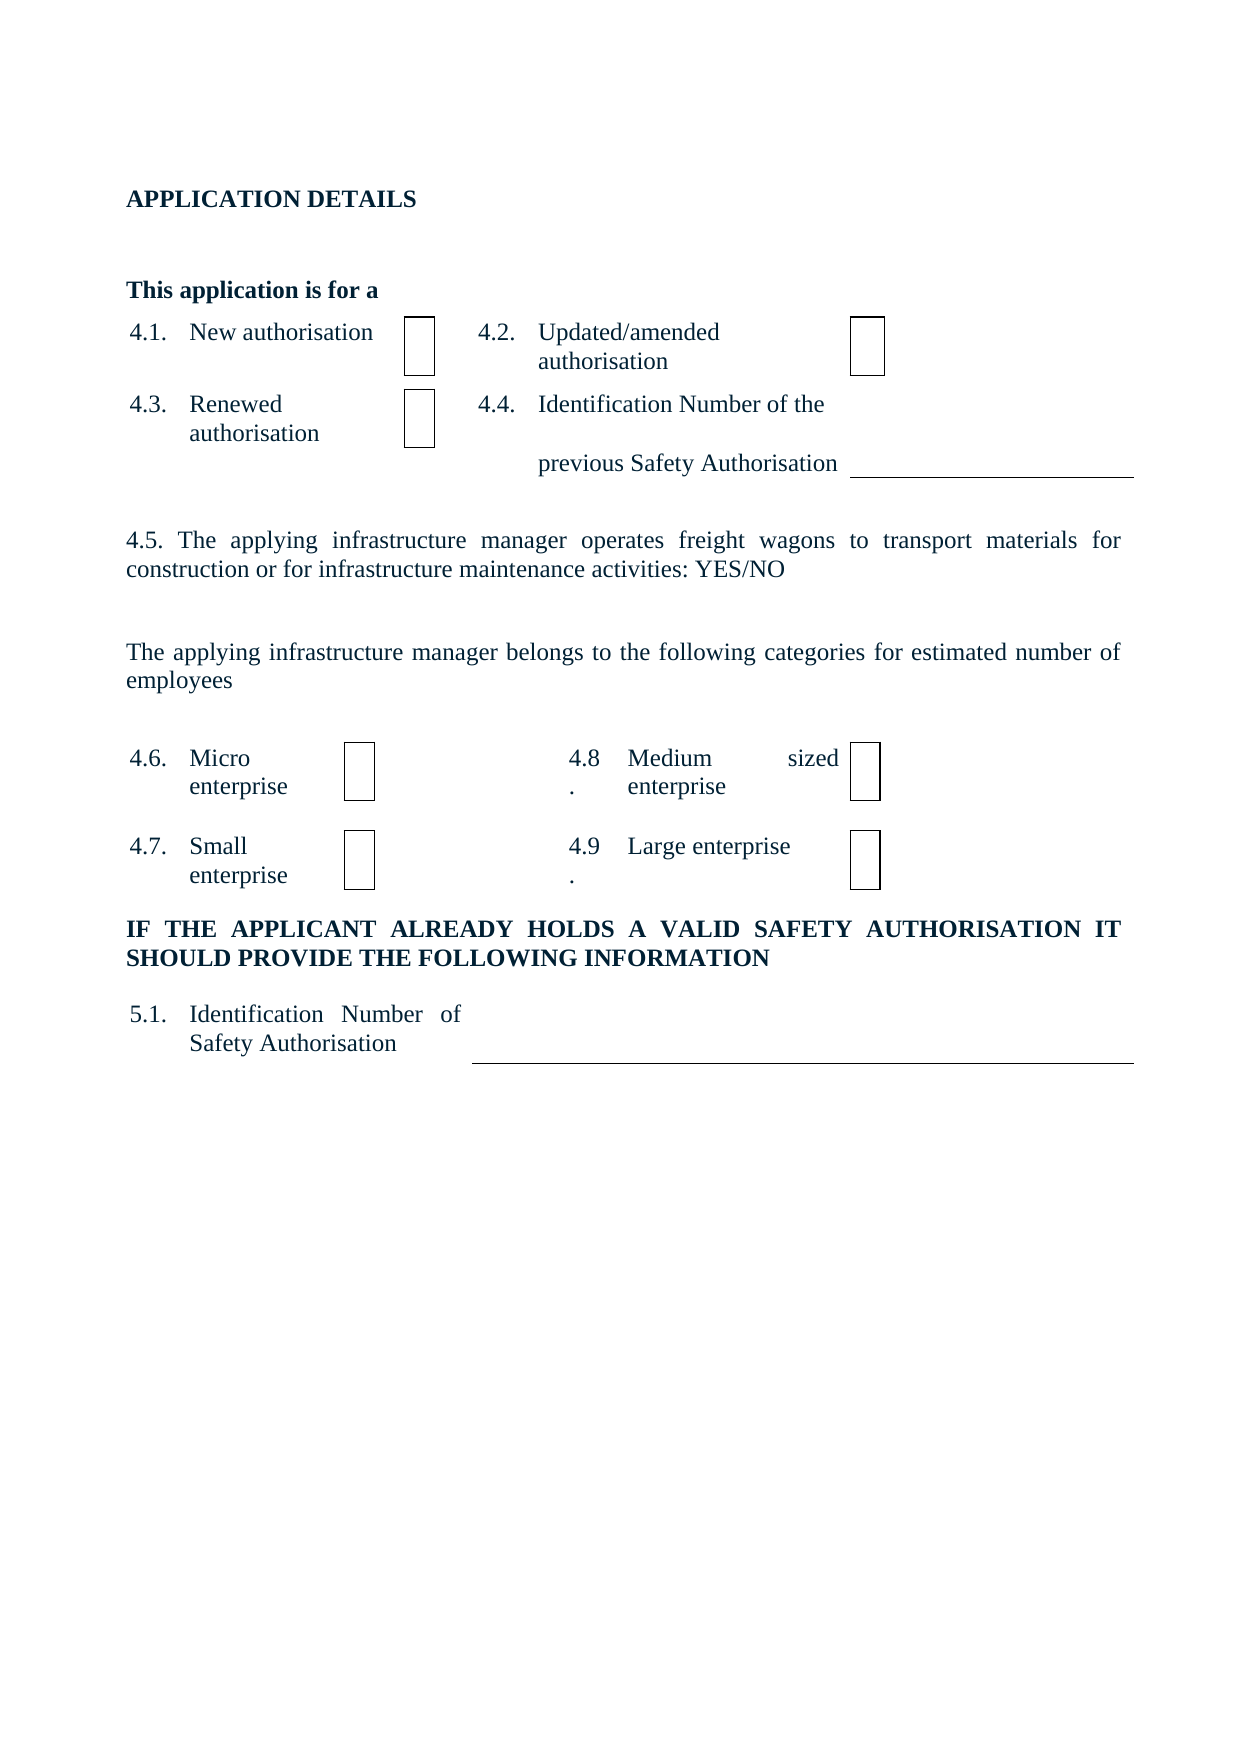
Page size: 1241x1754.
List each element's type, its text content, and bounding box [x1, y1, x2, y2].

table_cell [435, 447, 465, 477]
table_cell [850, 304, 884, 316]
table_cell [465, 375, 527, 388]
table_cell [178, 375, 404, 388]
table_cell Updated/amended authorisation [527, 316, 850, 375]
table_cell [885, 375, 933, 388]
table_cell [885, 316, 933, 375]
table_cell [705, 304, 850, 316]
table_cell [851, 831, 879, 888]
table_cell [914, 830, 1133, 888]
table_cell [850, 389, 1133, 477]
table_cell IF THE APPLICANT ALREADY HOLDS A VALID SAFETY AUTHORISATION IT SHOULD PROVIDE THE FOLLOWING INFORMATION [115, 889, 1133, 993]
table_cell [375, 830, 557, 888]
table_cell [404, 448, 434, 477]
table_cell [641, 304, 679, 316]
table_cell [115, 477, 1133, 519]
table_cell [527, 375, 641, 388]
table_cell Small enterprise [178, 830, 344, 888]
table_cell [933, 275, 994, 304]
table_cell [914, 742, 1133, 800]
table_cell [995, 375, 1133, 388]
table_cell [705, 375, 850, 388]
table_cell The applying infrastructure manager belongs to the following categories for estimated number of employees [115, 630, 1133, 700]
table_cell [705, 275, 850, 304]
table_header APPLICATION DETAILS [115, 159, 1133, 234]
table_cell 4.2. [465, 316, 527, 375]
table_cell [178, 800, 344, 830]
table_cell [472, 993, 1133, 1063]
table_cell 4.7. [115, 830, 178, 888]
table_cell This application is for a [115, 275, 679, 304]
table_cell [679, 375, 705, 388]
table_cell [405, 318, 434, 375]
table_cell [178, 304, 404, 316]
table_cell [885, 304, 933, 316]
table_cell 5.1. [115, 993, 178, 1063]
table_cell [933, 375, 994, 388]
table_cell [850, 376, 884, 388]
table_cell Micro enterprise [178, 742, 344, 800]
table_cell [345, 743, 374, 800]
table_cell [344, 801, 374, 830]
table_cell 4.4. [465, 389, 527, 447]
table_cell 4.9. [557, 830, 616, 888]
table_cell [375, 800, 557, 830]
table_cell [995, 304, 1133, 316]
table_cell [375, 742, 557, 800]
table_cell previous Safety Authorisation [527, 447, 850, 477]
table_cell [933, 304, 994, 316]
table_cell [881, 742, 914, 800]
table_cell 4.5. The applying infrastructure manager operates freight wagons to transport materials for construction or for infrastructure maintenance activities: YES/NO [115, 519, 1133, 589]
table_cell [851, 318, 884, 375]
table_cell [527, 304, 641, 316]
table_cell [881, 830, 914, 888]
table_cell [435, 375, 465, 388]
table_cell [435, 389, 465, 447]
table_cell Large enterprise [616, 830, 850, 888]
table_cell Identification Number of Safety Authorisation [178, 993, 472, 1063]
table_cell [115, 234, 1133, 275]
table_cell [435, 304, 465, 316]
table_cell [679, 304, 705, 316]
table_cell [115, 800, 178, 830]
table_cell [345, 831, 374, 888]
table_cell New authorisation [178, 316, 404, 375]
table_cell [404, 376, 434, 388]
table_cell [404, 304, 434, 316]
table_cell [557, 800, 616, 830]
table_cell [115, 304, 178, 316]
table_cell [405, 390, 434, 447]
table_cell [178, 447, 404, 477]
table_cell [850, 801, 880, 830]
table_cell 4.8. [557, 742, 616, 800]
table_cell [850, 275, 884, 304]
table_cell [995, 316, 1133, 375]
table_cell 4.6. [115, 742, 178, 800]
table_cell [880, 800, 914, 830]
table_cell [933, 316, 994, 375]
table_cell [995, 275, 1133, 304]
table_cell [885, 275, 933, 304]
table_cell [115, 589, 1133, 630]
table_cell [914, 800, 1133, 830]
table_cell [616, 800, 850, 830]
table_cell [115, 700, 1133, 742]
table_cell [851, 743, 879, 800]
table_cell [465, 304, 527, 316]
table_cell Identification Number of the [527, 389, 850, 447]
table_cell [679, 275, 705, 304]
table_cell [435, 316, 465, 375]
table_cell [115, 375, 178, 388]
table_cell 4.3. [115, 389, 178, 477]
table_cell Medium sized enterprise [616, 742, 850, 800]
table_cell [465, 447, 527, 477]
table_cell [641, 375, 679, 388]
table_cell 4.1. [115, 316, 178, 375]
table_cell Renewed authorisation [178, 389, 404, 447]
